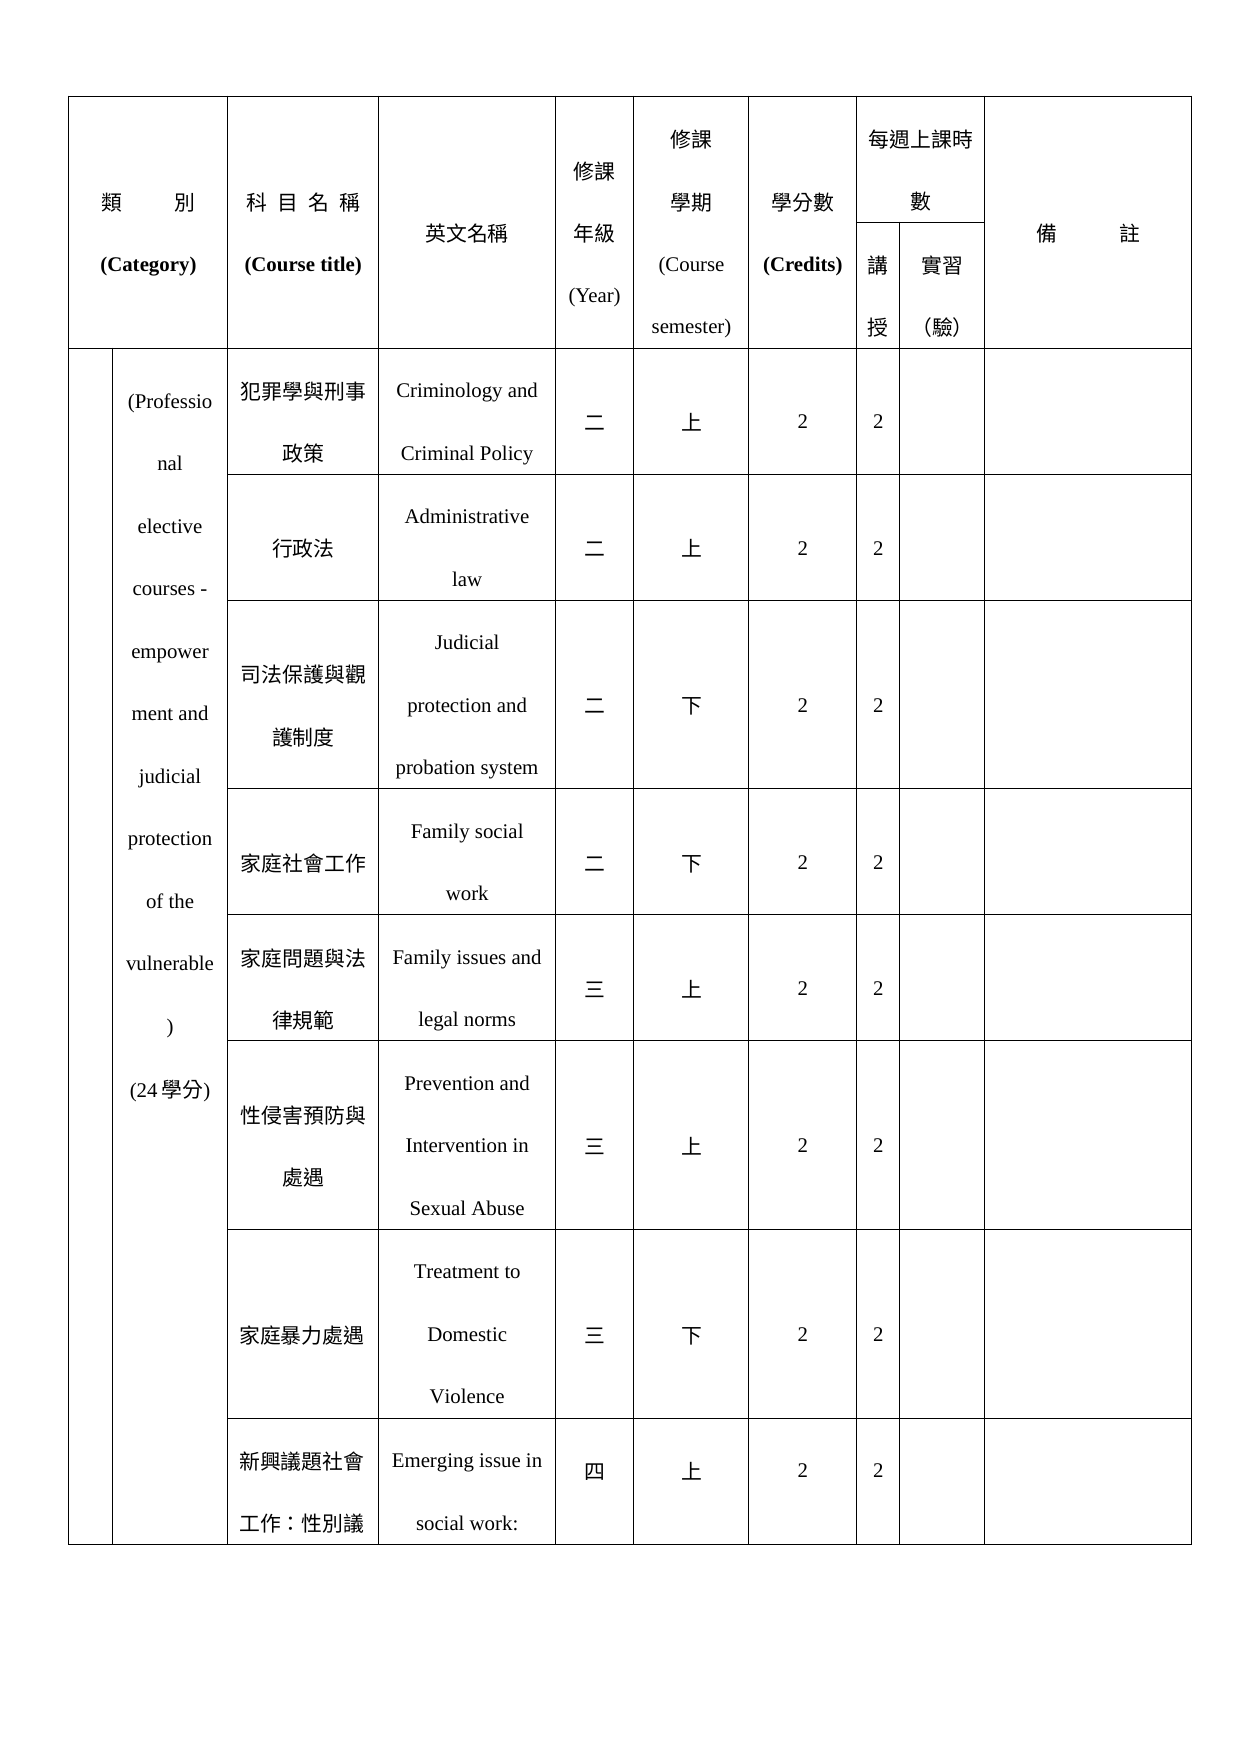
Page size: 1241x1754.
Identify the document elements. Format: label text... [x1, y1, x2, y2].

table_cell [985, 1230, 1191, 1417]
table_cell [900, 915, 984, 1040]
table_cell 上 [634, 475, 748, 600]
table_cell Emerging issue in social work: [379, 1419, 555, 1543]
table_header 學分數 (Credits) [749, 97, 856, 348]
table_cell [985, 601, 1191, 788]
table_cell [900, 1230, 984, 1417]
table_cell Judicial protection and probation system [379, 601, 555, 788]
table_cell [900, 349, 984, 474]
table_cell [900, 475, 984, 600]
table_cell 行政法 [228, 475, 378, 600]
table_cell 犯罪學與刑事政策 [228, 349, 378, 474]
table_cell 二 [556, 349, 633, 474]
table_cell [985, 1041, 1191, 1229]
table_cell Criminology and Criminal Policy [379, 349, 555, 474]
table_cell 2 [857, 349, 899, 474]
table_cell 2 [749, 915, 856, 1040]
table_cell 2 [749, 475, 856, 600]
table_cell (Professional elective courses - empowerment and judicial protection of the vulnerable) (24學分) [113, 349, 227, 1543]
table_cell [900, 1419, 984, 1543]
table_cell Administrative law [379, 475, 555, 600]
table_cell 上 [634, 1041, 748, 1229]
table_cell [985, 349, 1191, 474]
table_header 備 註 [985, 97, 1191, 348]
table_cell 家庭社會工作 [228, 789, 378, 914]
table_cell [985, 789, 1191, 914]
table_cell Family issues and legal norms [379, 915, 555, 1040]
table_cell 家庭暴力處遇 [228, 1230, 378, 1417]
table_cell Prevention and Intervention in Sexual Abuse [379, 1041, 555, 1229]
table_cell 2 [857, 1041, 899, 1229]
table_header 修課 年級 (Year) [556, 97, 633, 348]
table_cell 2 [749, 349, 856, 474]
table_cell 2 [857, 1419, 899, 1543]
table_header 修課 學期 (Course semester) [634, 97, 748, 348]
table_cell 2 [749, 1230, 856, 1417]
table_cell 二 [556, 789, 633, 914]
table_cell 新興議題社會工作：性別議 [228, 1419, 378, 1543]
table_cell [985, 1419, 1191, 1543]
table_cell Family social work [379, 789, 555, 914]
table_cell Treatment to Domestic Violence [379, 1230, 555, 1417]
table_cell 上 [634, 1419, 748, 1543]
table_header 科 目 名 稱 (Course title) [228, 97, 378, 348]
table_cell 三 [556, 915, 633, 1040]
table_cell [985, 915, 1191, 1040]
table_cell 實習（驗） [900, 223, 984, 348]
table_cell 2 [857, 789, 899, 914]
table_cell 三 [556, 1230, 633, 1417]
table_cell 2 [857, 915, 899, 1040]
table_cell 下 [634, 1230, 748, 1417]
table_cell 2 [749, 1041, 856, 1229]
table_cell 三 [556, 1041, 633, 1229]
table_cell 二 [556, 475, 633, 600]
table_cell 上 [634, 349, 748, 474]
table_cell [900, 601, 984, 788]
table_header 英文名稱 [379, 97, 555, 348]
table_cell 上 [634, 915, 748, 1040]
table_cell 下 [634, 789, 748, 914]
table_cell 司法保護與觀護制度 [228, 601, 378, 788]
table_cell 下 [634, 601, 748, 788]
table_cell 2 [749, 601, 856, 788]
table_cell [985, 475, 1191, 600]
table_cell 家庭問題與法律規範 [228, 915, 378, 1040]
table_cell [69, 349, 112, 1543]
table_cell [900, 1041, 984, 1229]
table_cell 2 [857, 1230, 899, 1417]
table_cell 二 [556, 601, 633, 788]
table_cell [900, 789, 984, 914]
table_cell 2 [857, 601, 899, 788]
table_cell 2 [749, 1419, 856, 1543]
table_cell 四 [556, 1419, 633, 1543]
table_cell 講授 [857, 223, 899, 348]
table_header 類 別 (Category) [69, 97, 227, 348]
table_cell 2 [749, 789, 856, 914]
table_cell 2 [857, 475, 899, 600]
table_cell 性侵害預防與處遇 [228, 1041, 378, 1229]
table_header 每週上課時數 [857, 97, 984, 222]
